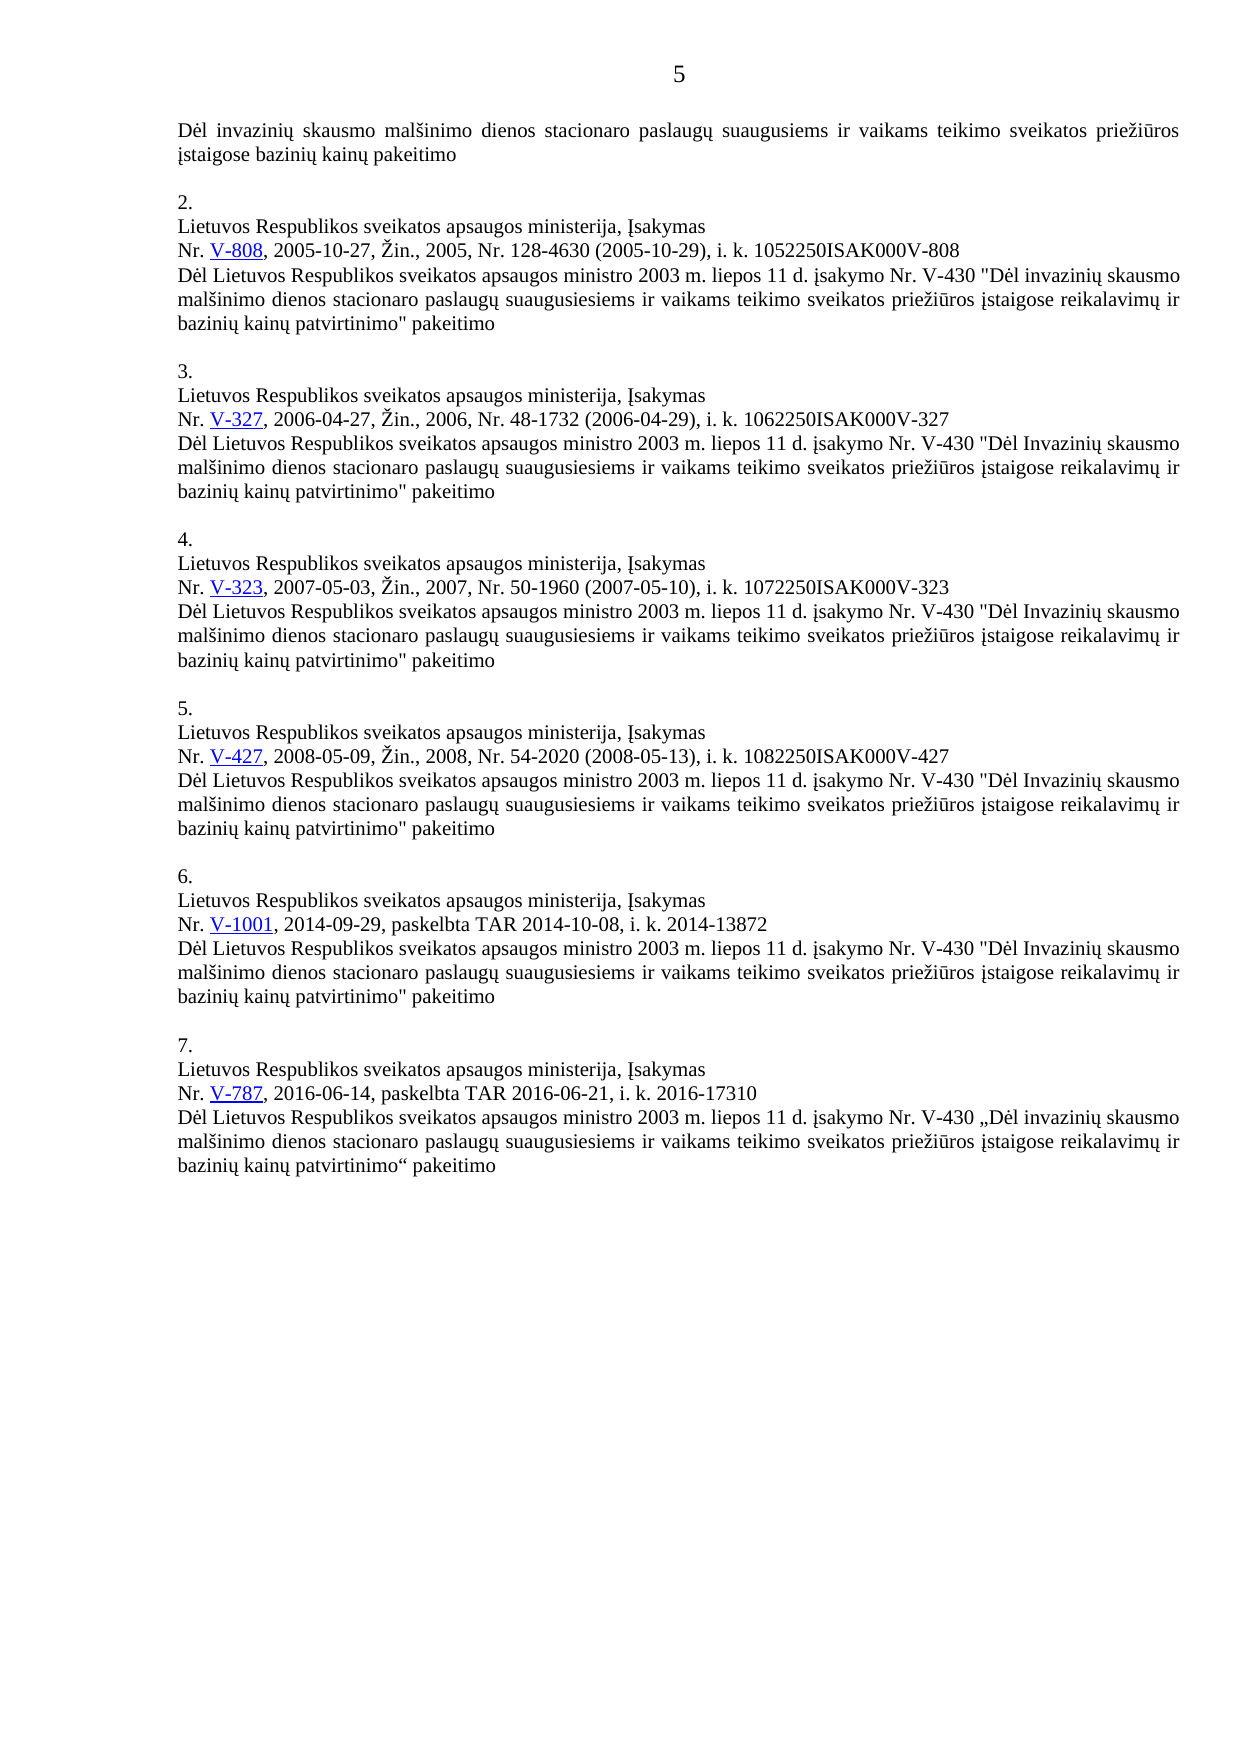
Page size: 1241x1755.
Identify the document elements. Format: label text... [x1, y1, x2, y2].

text Lietuvos Respublikos sveikatos apsaugos ministerija, Įsakymas [177, 888, 1181, 912]
text Nr. V-787, 2016-06-14, paskelbta TAR 2016-06-21, i. k. 2016-17310 [177, 1081, 1181, 1105]
text Lietuvos Respublikos sveikatos apsaugos ministerija, Įsakymas [177, 551, 1181, 575]
text Dėl Lietuvos Respublikos sveikatos apsaugos ministro 2003 m. liepos 11 d. įsakymo Nr. V-430 "Dėl Invazinių skausmo malšinimo dienos stacionaro paslaugų suaugusiesiems ir vaikams teikimo sveikatos priežiūros įstaigose reikalavimų ir bazinių kainų patvirtinimo" pakeitimo [177, 599, 1181, 672]
text Lietuvos Respublikos sveikatos apsaugos ministerija, Įsakymas [177, 214, 1181, 238]
text Dėl Lietuvos Respublikos sveikatos apsaugos ministro 2003 m. liepos 11 d. įsakymo Nr. V-430 "Dėl Invazinių skausmo malšinimo dienos stacionaro paslaugų suaugusiesiems ir vaikams teikimo sveikatos priežiūros įstaigose reikalavimų ir bazinių kainų patvirtinimo" pakeitimo [177, 768, 1181, 840]
text 4. [177, 527, 1181, 551]
text Nr. V-427, 2008-05-09, Žin., 2008, Nr. 54-2020 (2008-05-13), i. k. 1082250ISAK000V-427 [177, 744, 1181, 768]
text 7. [177, 1032, 1181, 1057]
text Dėl Lietuvos Respublikos sveikatos apsaugos ministro 2003 m. liepos 11 d. įsakymo Nr. V-430 "Dėl Invazinių skausmo malšinimo dienos stacionaro paslaugų suaugusiesiems ir vaikams teikimo sveikatos priežiūros įstaigose reikalavimų ir bazinių kainų patvirtinimo" pakeitimo [177, 936, 1181, 1008]
text 5. [177, 696, 1181, 720]
text Dėl Lietuvos Respublikos sveikatos apsaugos ministro 2003 m. liepos 11 d. įsakymo Nr. V-430 "Dėl invazinių skausmo malšinimo dienos stacionaro paslaugų suaugusiesiems ir vaikams teikimo sveikatos priežiūros įstaigose reikalavimų ir bazinių kainų patvirtinimo" pakeitimo [177, 262, 1181, 335]
text 3. [177, 359, 1181, 383]
text Nr. V-808, 2005-10-27, Žin., 2005, Nr. 128-4630 (2005-10-29), i. k. 1052250ISAK000V-808 [177, 238, 1181, 262]
text 6. [177, 864, 1181, 888]
text Nr. V-1001, 2014-09-29, paskelbta TAR 2014-10-08, i. k. 2014-13872 [177, 912, 1181, 936]
text Dėl Lietuvos Respublikos sveikatos apsaugos ministro 2003 m. liepos 11 d. įsakymo Nr. V-430 "Dėl Invazinių skausmo malšinimo dienos stacionaro paslaugų suaugusiesiems ir vaikams teikimo sveikatos priežiūros įstaigose reikalavimų ir bazinių kainų patvirtinimo" pakeitimo [177, 431, 1181, 503]
text Lietuvos Respublikos sveikatos apsaugos ministerija, Įsakymas [177, 720, 1181, 744]
text Nr. V-327, 2006-04-27, Žin., 2006, Nr. 48-1732 (2006-04-29), i. k. 1062250ISAK000V-327 [177, 407, 1181, 431]
text Lietuvos Respublikos sveikatos apsaugos ministerija, Įsakymas [177, 383, 1181, 407]
text Dėl invazinių skausmo malšinimo dienos stacionaro paslaugų suaugusiems ir vaikams teikimo sveikatos priežiūros įstaigose bazinių kainų pakeitimo [177, 118, 1181, 166]
text Dėl Lietuvos Respublikos sveikatos apsaugos ministro 2003 m. liepos 11 d. įsakymo Nr. V-430 „Dėl invazinių skausmo malšinimo dienos stacionaro paslaugų suaugusiesiems ir vaikams teikimo sveikatos priežiūros įstaigose reikalavimų ir bazinių kainų patvirtinimo“ pakeitimo [177, 1105, 1181, 1177]
text Nr. V-323, 2007-05-03, Žin., 2007, Nr. 50-1960 (2007-05-10), i. k. 1072250ISAK000V-323 [177, 575, 1181, 599]
text Lietuvos Respublikos sveikatos apsaugos ministerija, Įsakymas [177, 1057, 1181, 1081]
text 2. [177, 190, 1181, 214]
